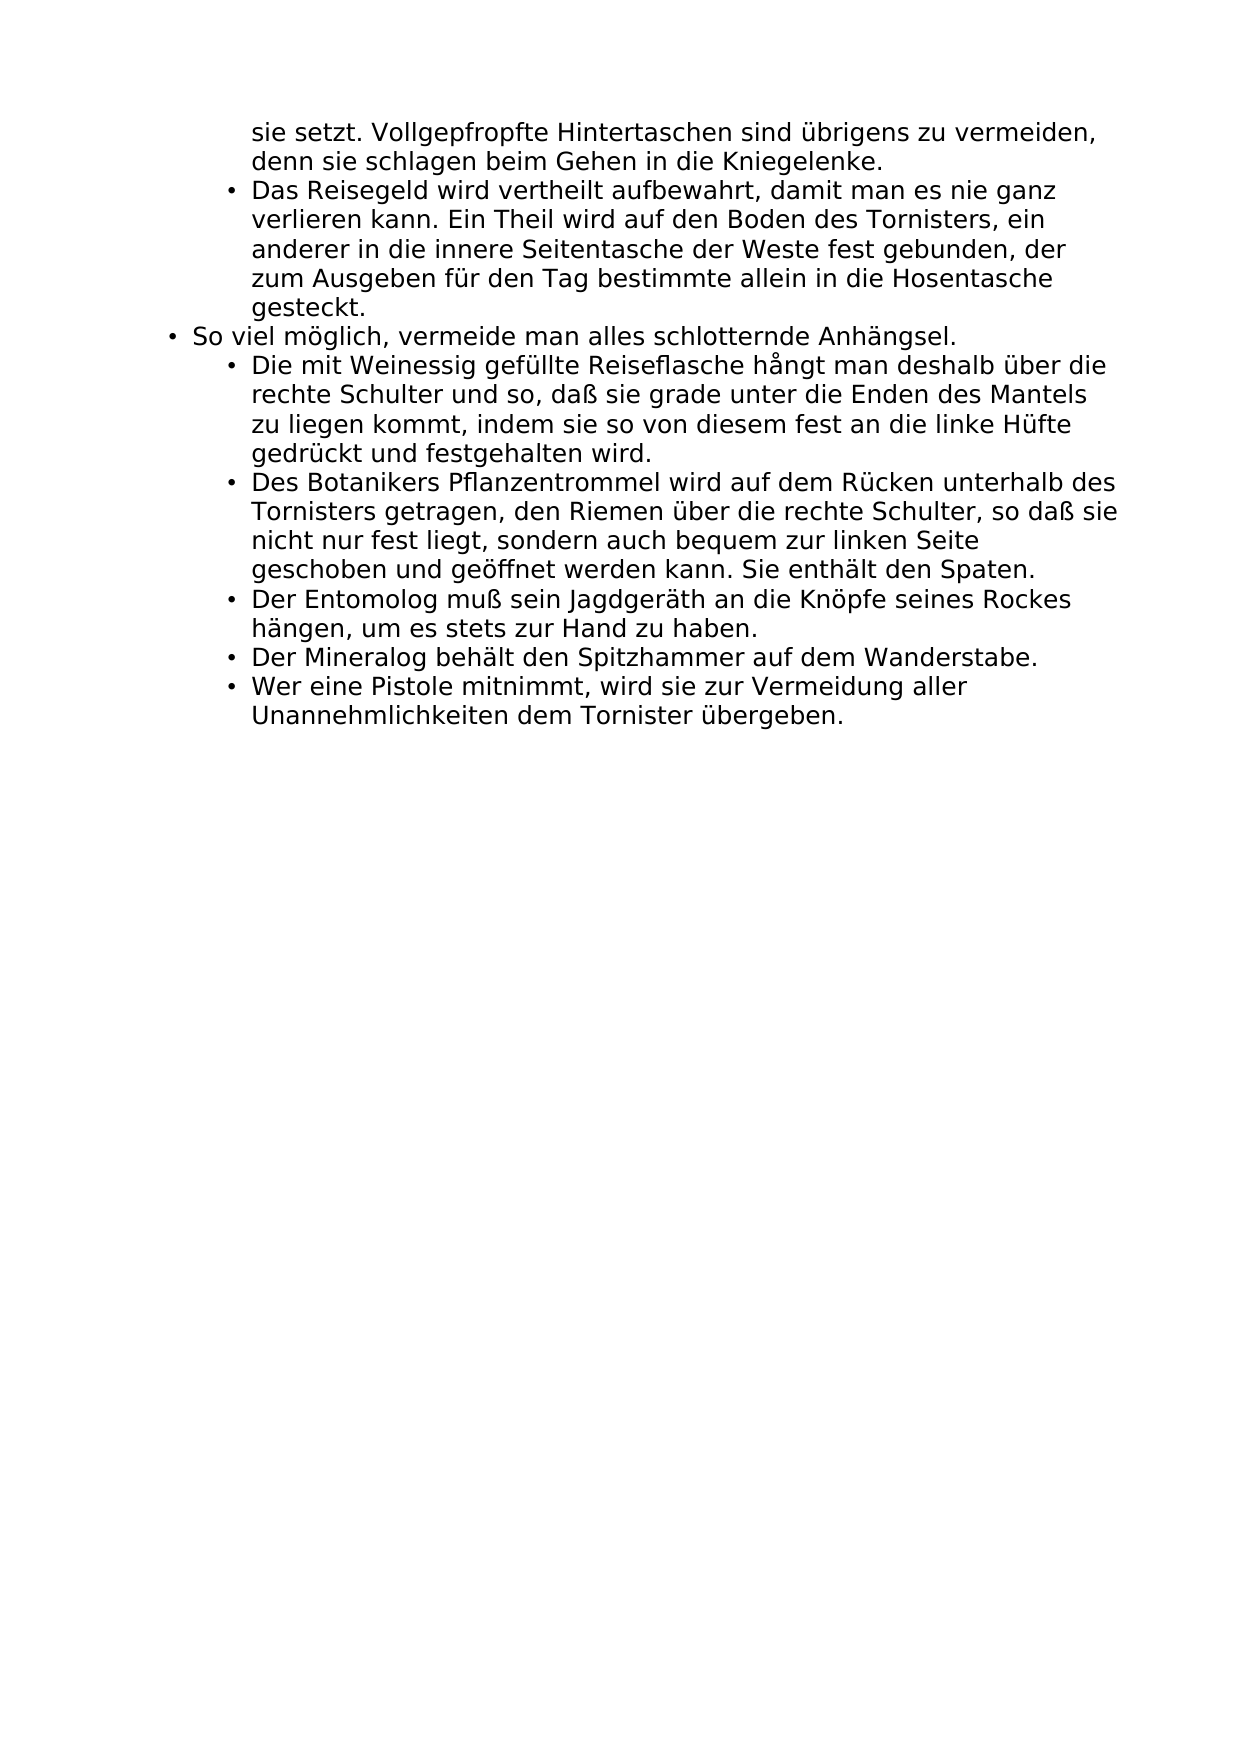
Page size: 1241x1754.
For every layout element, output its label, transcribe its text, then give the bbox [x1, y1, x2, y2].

list Wer eine Pistole mitnimmt, wird sie zur Vermeidung aller Unannehmlichkeiten dem Tornister übergeben. [236, 672, 1122, 731]
list sie setzt. Vollgepfropfte Hintertaschen sind übrigens zu vermeiden, denn sie schlagen beim Gehen in die Kniegelenke. [236, 118, 1122, 176]
list So viel möglich, vermeide man alles schlotternde Anhängsel. [177, 322, 1122, 351]
list Die mit Weinessig gefüllte Reiseflasche hångt man deshalb über die rechte Schulter und so, daß sie grade unter die Enden des Mantels zu liegen kommt, indem sie so von diesem fest an die linke Hüfte gedrückt und festgehalten wird. [236, 351, 1122, 468]
list Des Botanikers Pflanzentrommel wird auf dem Rücken unterhalb des Tornisters getragen, den Riemen über die rechte Schulter, so daß sie nicht nur fest liegt, sondern auch bequem zur linken Seite geschoben und geöffnet werden kann. Sie enthält den Spaten. [236, 468, 1122, 585]
list Der Entomolog muß sein Jagdgeräth an die Knöpfe seines Rockes hängen, um es stets zur Hand zu haben. [236, 585, 1122, 643]
list Das Reisegeld wird vertheilt aufbewahrt, damit man es nie ganz verlieren kann. Ein Theil wird auf den Boden des Tornisters, ein anderer in die innere Seitentasche der Weste fest gebunden, der zum Ausgeben für den Tag bestimmte allein in die Hosentasche gesteckt. [236, 176, 1122, 322]
list Der Mineralog behält den Spitzhammer auf dem Wanderstabe. [236, 643, 1122, 672]
